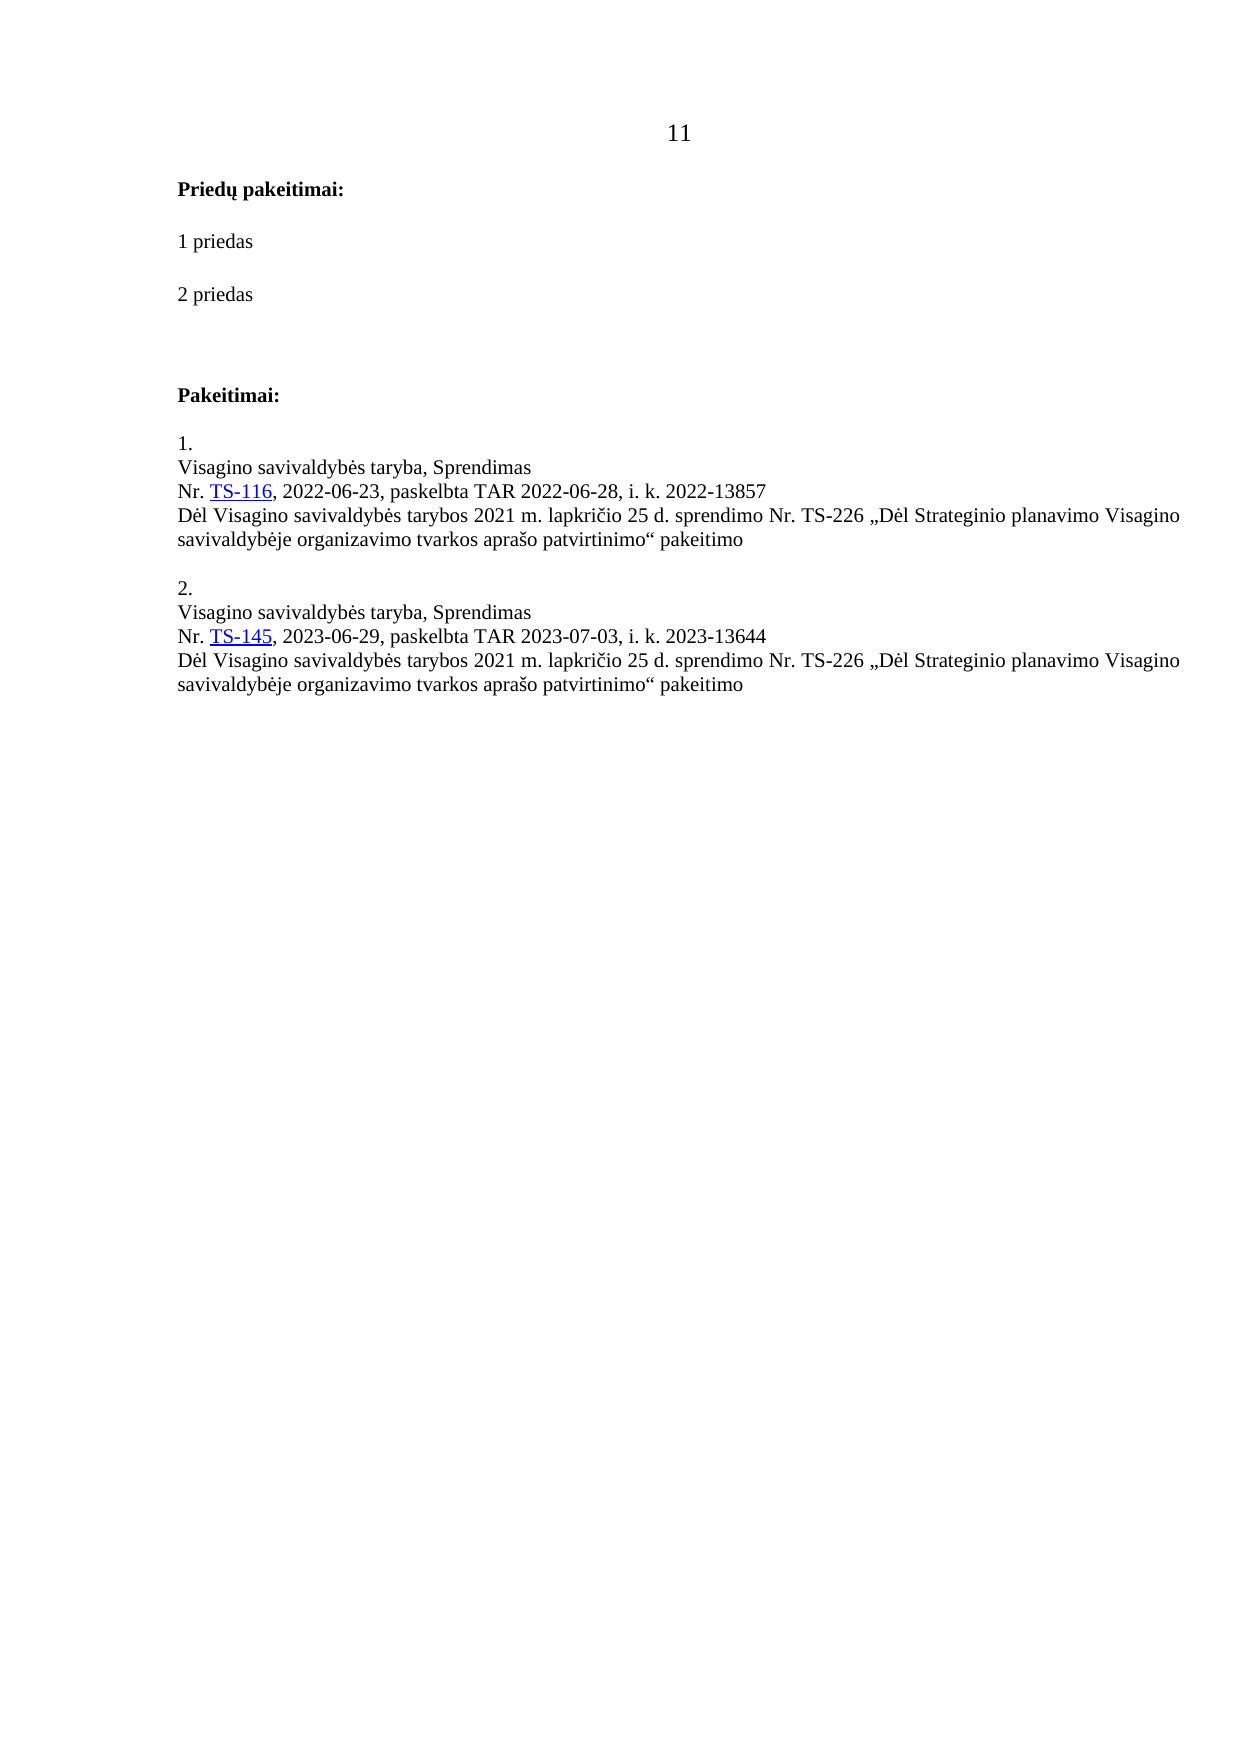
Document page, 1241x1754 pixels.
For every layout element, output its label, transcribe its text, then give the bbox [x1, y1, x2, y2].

text 1. [177, 431, 1181, 455]
text Pakeitimai: [177, 383, 1181, 407]
text Dėl Visagino savivaldybės tarybos 2021 m. lapkričio 25 d. sprendimo Nr. TS-226 „Dėl Strateginio planavimo Visagino savivaldybėje organizavimo tvarkos aprašo patvirtinimo“ pakeitimo [177, 648, 1181, 696]
text Visagino savivaldybės taryba, Sprendimas [177, 455, 1181, 479]
text Dėl Visagino savivaldybės tarybos 2021 m. lapkričio 25 d. sprendimo Nr. TS-226 „Dėl Strateginio planavimo Visagino savivaldybėje organizavimo tvarkos aprašo patvirtinimo“ pakeitimo [177, 503, 1181, 551]
text Nr. TS-145, 2023-06-29, paskelbta TAR 2023-07-03, i. k. 2023-13644 [177, 624, 1181, 648]
text Visagino savivaldybės taryba, Sprendimas [177, 599, 1181, 624]
text Priedų pakeitimai: [177, 176, 1181, 201]
text Nr. TS-116, 2022-06-23, paskelbta TAR 2022-06-28, i. k. 2022-13857 [177, 479, 1181, 503]
text 1 priedas [177, 229, 1181, 253]
text 2. [177, 576, 1181, 599]
text 2 priedas [177, 282, 1181, 306]
